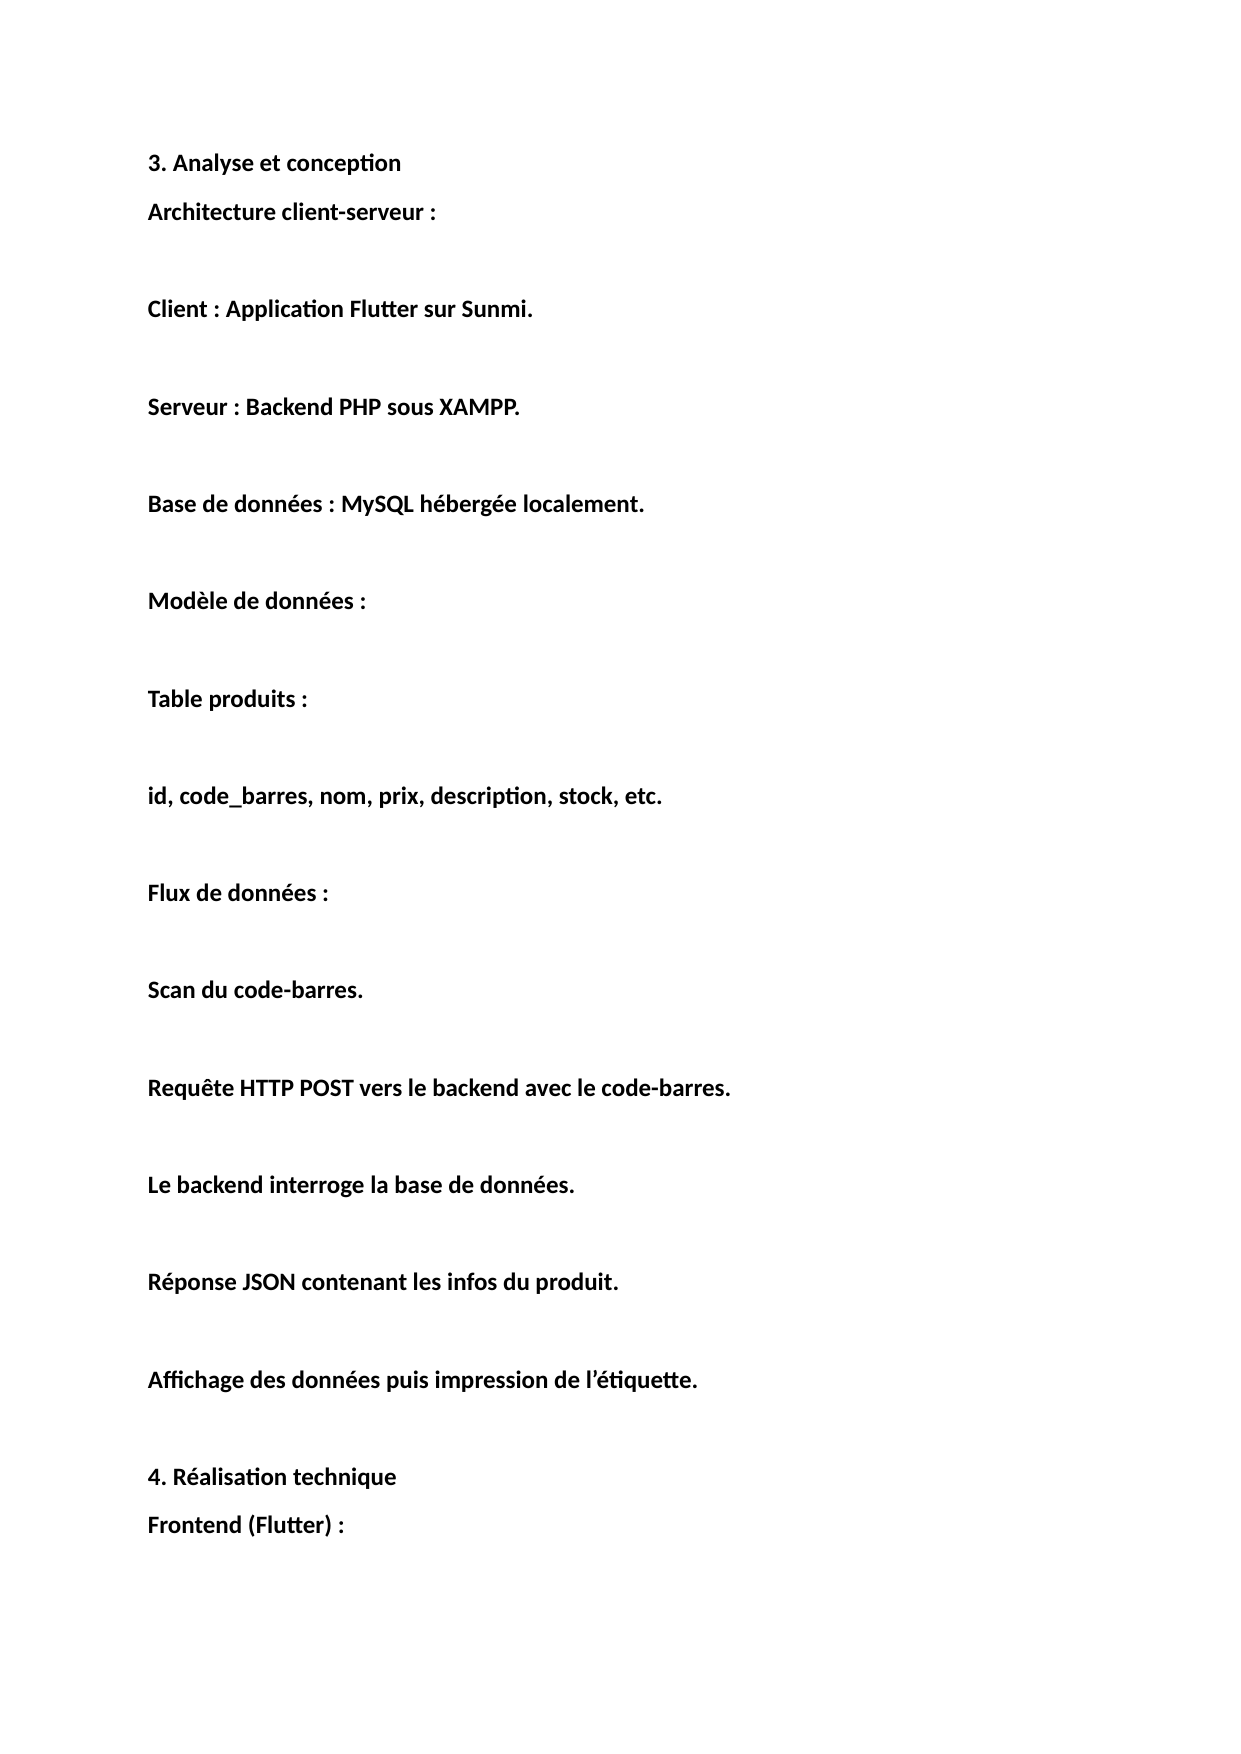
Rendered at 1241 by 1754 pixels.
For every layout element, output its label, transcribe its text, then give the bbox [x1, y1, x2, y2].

text Affichage des données puis impression de l’étiquette. [148, 1364, 1093, 1394]
text Scan du code-barres. [148, 974, 1093, 1005]
text Architecture client-serveur : [148, 196, 1093, 227]
text Modèle de données : [148, 585, 1093, 616]
text Serveur : Backend PHP sous XAMPP. [148, 391, 1093, 421]
text Table produits : [148, 683, 1093, 713]
text id, code_barres, nom, prix, description, stock, etc. [148, 780, 1093, 811]
text Base de données : MySQL hébergée localement. [148, 488, 1093, 519]
text Client : Application Flutter sur Sunmi. [148, 293, 1093, 324]
text Requête HTTP POST vers le backend avec le code-barres. [148, 1072, 1093, 1102]
text 4. Réalisation technique [148, 1461, 1093, 1492]
text Flux de données : [148, 877, 1093, 908]
text Le backend interroge la base de données. [148, 1169, 1093, 1200]
text 3. Analyse et conception [148, 148, 1093, 178]
text Réponse JSON contenant les infos du produit. [148, 1266, 1093, 1297]
text Frontend (Flutter) : [148, 1510, 1093, 1540]
